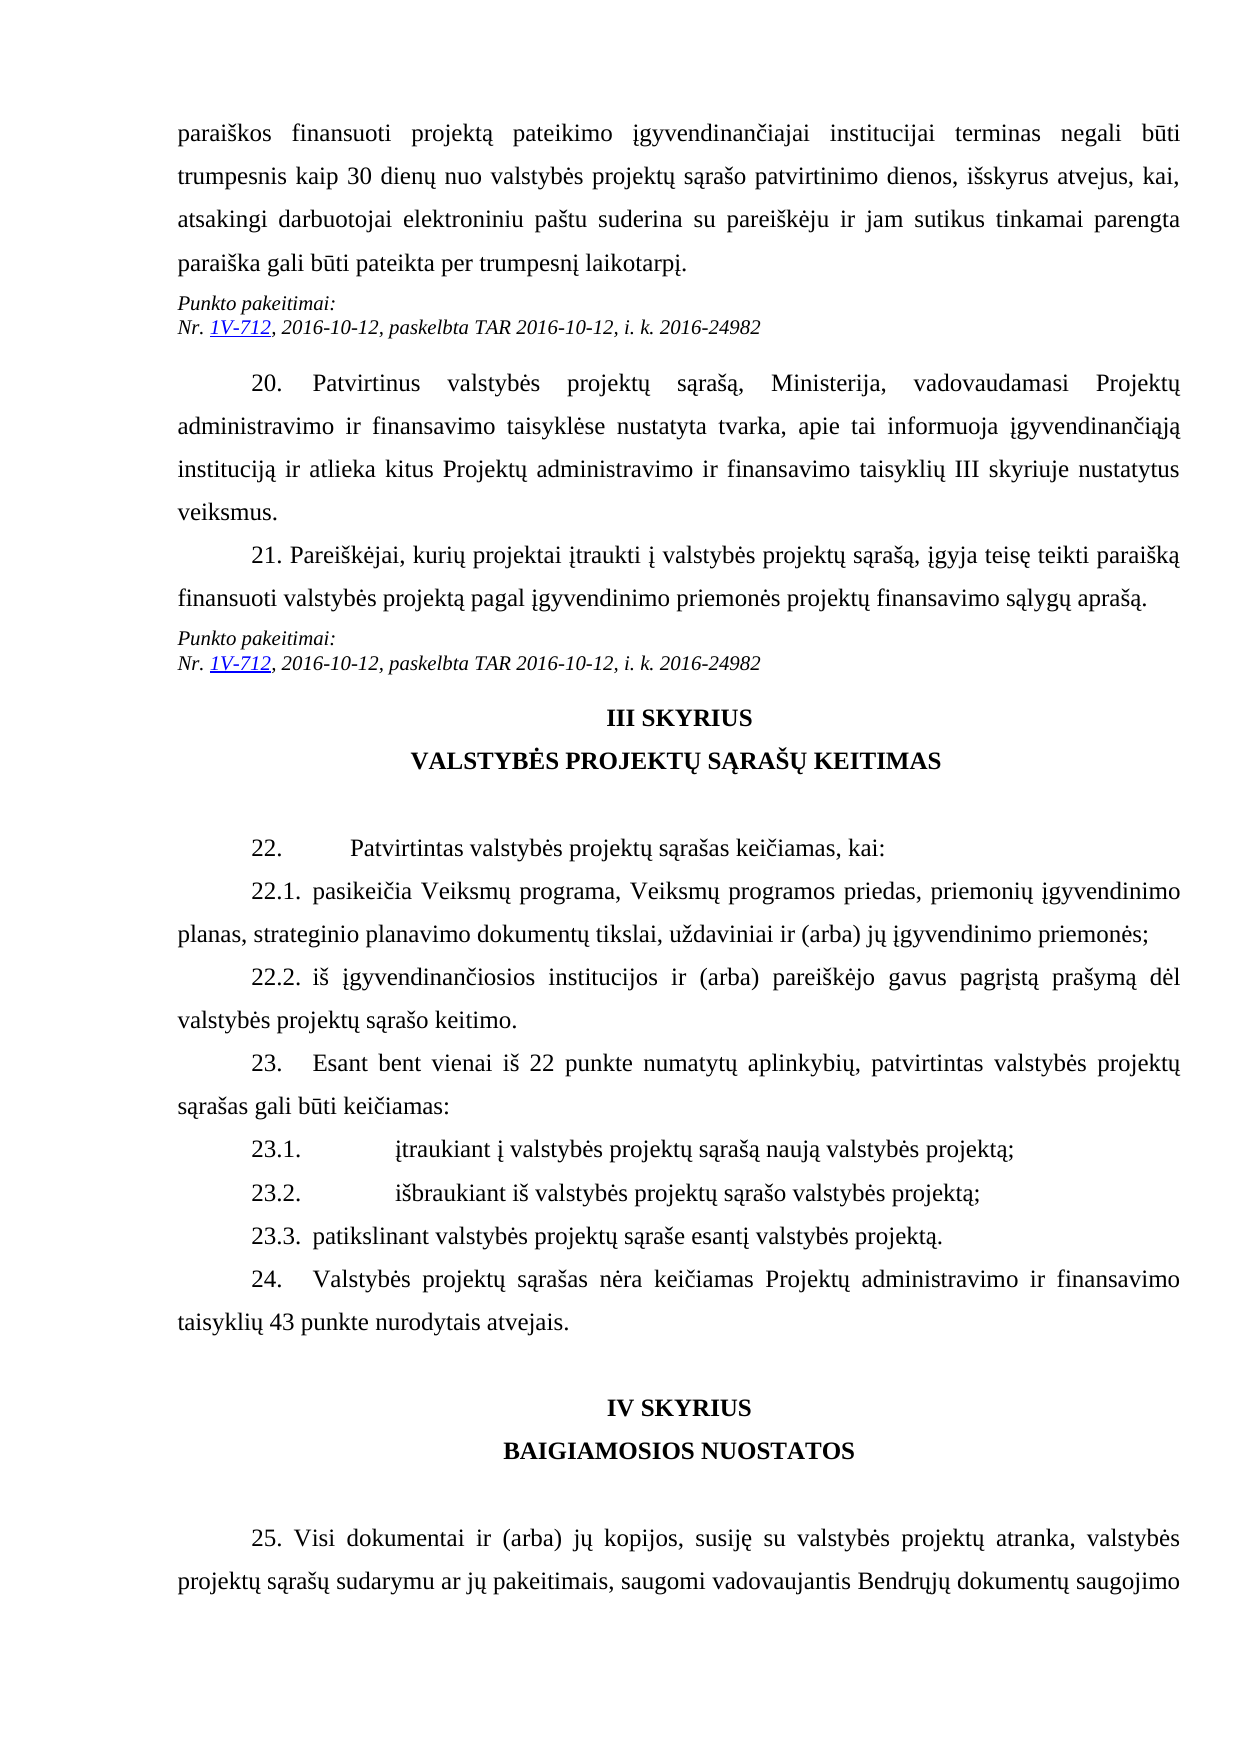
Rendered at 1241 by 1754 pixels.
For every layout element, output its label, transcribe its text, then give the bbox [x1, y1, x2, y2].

text Nr. 1V-712, 2016-10-12, paskelbta TAR 2016-10-12, i. k. 2016-24982 [177, 650, 1181, 674]
text Nr. 1V-712, 2016-10-12, paskelbta TAR 2016-10-12, i. k. 2016-24982 [177, 315, 1181, 339]
text 22.1. pasikeičia Veiksmų programa, Veiksmų programos priedas, priemonių įgyvendinimo planas, strateginio planavimo dokumentų tikslai, uždaviniai ir (arba) jų įgyvendinimo priemonės; [177, 876, 1181, 948]
text IV SKYRIUS [177, 1393, 1181, 1422]
text 23.2. išbraukiant iš valstybės projektų sąrašo valstybės projektą; [251, 1178, 1181, 1206]
text 21. Pareiškėjai, kurių projektai įtraukti į valstybės projektų sąrašą, įgyja teisę teikti paraišką finansuoti valstybės projektą pagal įgyvendinimo priemonės projektų finansavimo sąlygų aprašą. [177, 540, 1181, 612]
text 20. Patvirtinus valstybės projektų sąrašą, Ministerija, vadovaudamasi Projektų administravimo ir finansavimo taisyklėse nustatyta tvarka, apie tai informuoja įgyvendinančiąją instituciją ir atlieka kitus Projektų administravimo ir finansavimo taisyklių III skyriuje nustatytus veiksmus. [177, 368, 1181, 526]
text BAIGIAMOSIOS NUOSTATOS [177, 1436, 1181, 1465]
text 22. Patvirtintas valstybės projektų sąrašas keičiamas, kai: [215, 833, 1181, 861]
text Punkto pakeitimai: [177, 626, 1181, 650]
text 23. Esant bent vienai iš 22 punkte numatytų aplinkybių, patvirtintas valstybės projektų sąrašas gali būti keičiamas: [177, 1048, 1181, 1120]
text paraiškos finansuoti projektą pateikimo įgyvendinančiajai institucijai terminas negali būti trumpesnis kaip 30 dienų nuo valstybės projektų sąrašo patvirtinimo dienos, išskyrus atvejus, kai, atsakingi darbuotojai elektroniniu paštu suderina su pareiškėju ir jam sutikus tinkamai parengta paraiška gali būti pateikta per trumpesnį laikotarpį. [177, 118, 1181, 276]
text 24. Valstybės projektų sąrašas nėra keičiamas Projektų administravimo ir finansavimo taisyklių 43 punkte nurodytais atvejais. [177, 1264, 1181, 1336]
text Punkto pakeitimai: [177, 291, 1181, 315]
text 23.3. patikslinant valstybės projektų sąraše esantį valstybės projektą. [177, 1221, 1181, 1249]
text 22.2. iš įgyvendinančiosios institucijos ir (arba) pareiškėjo gavus pagrįstą prašymą dėl valstybės projektų sąrašo keitimo. [177, 962, 1181, 1034]
text VALSTYBĖS PROJEKTŲ SĄRAŠŲ KEITIMAS [177, 746, 1181, 775]
text 25. Visi dokumentai ir (arba) jų kopijos, susiję su valstybės projektų atranka, valstybės projektų sąrašų sudarymu ar jų pakeitimais, saugomi vadovaujantis Bendrųjų dokumentų saugojimo [177, 1523, 1181, 1594]
text III SKYRIUS [177, 703, 1181, 732]
text 23.1. įtraukiant į valstybės projektų sąrašą naują valstybės projektą; [251, 1134, 1181, 1163]
